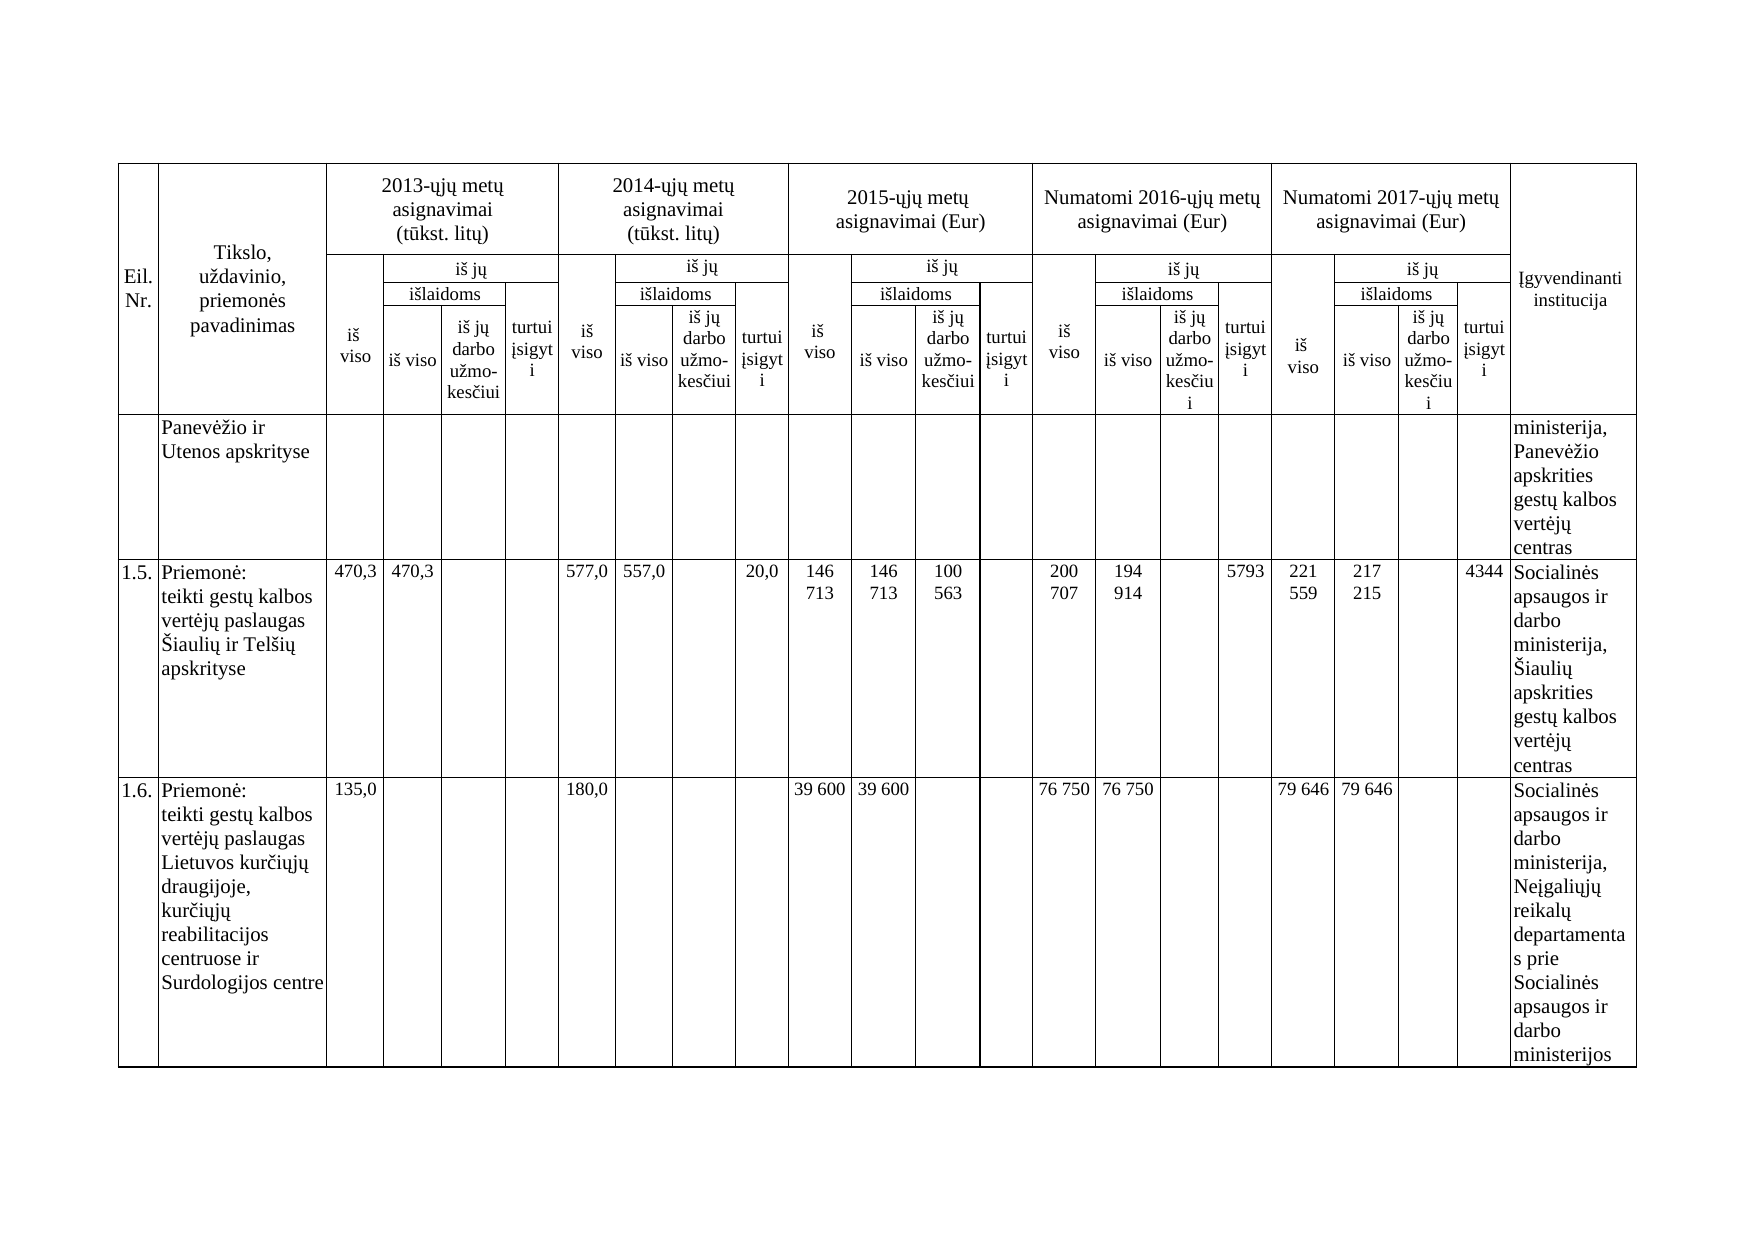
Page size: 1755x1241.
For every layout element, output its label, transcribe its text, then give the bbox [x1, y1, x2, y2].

table_cell 39 600 [852, 778, 915, 1066]
table_cell Panevėžio ir Utenos apskrityse [159, 415, 326, 559]
table_header Įgyvendinanti institucija [1511, 164, 1636, 413]
table_cell 180,0 [559, 778, 615, 1066]
table_cell turtui įsigyti [981, 283, 1032, 413]
table_cell [673, 560, 735, 777]
table_header Numatomi 2016-ųjų metų asignavimai (Eur) [1033, 164, 1271, 254]
table_cell [1096, 415, 1160, 559]
table_cell išlaidoms [852, 283, 979, 305]
table_cell turtui įsigyti [1458, 283, 1510, 413]
table_cell [1335, 415, 1398, 559]
table_cell iš viso [559, 255, 615, 413]
table_cell [119, 415, 158, 559]
table_cell 4344 [1458, 560, 1510, 777]
table_cell Socialinės apsaugos ir darbo ministerija, Šiaulių apskrities gestų kalbos vertėjų centras [1511, 560, 1636, 777]
table_cell iš viso [1272, 255, 1334, 413]
table_cell 76 750 [1096, 778, 1160, 1066]
table_cell iš viso [789, 255, 851, 413]
table_cell iš viso [384, 306, 441, 413]
table_cell 5793 [1219, 560, 1271, 777]
table_cell [981, 560, 1032, 777]
table_cell iš jų [1335, 255, 1510, 282]
table_cell [1161, 560, 1218, 777]
table_header 2014-ųjų metų asignavimai (tūkst. litų) [559, 164, 788, 254]
table_cell 79 646 [1335, 778, 1398, 1066]
table_cell 194 914 [1096, 560, 1160, 777]
table_cell 470,3 [384, 560, 441, 777]
table_cell [327, 415, 383, 559]
table_cell 577,0 [559, 560, 615, 777]
table_cell [789, 415, 851, 559]
table_cell turtui įsigyti [736, 283, 788, 413]
table_header 2013-ųjų metų asignavimai (tūkst. litų) [327, 164, 558, 254]
table_cell iš viso [1335, 306, 1398, 413]
table_cell [1161, 415, 1218, 559]
table_cell iš viso [327, 255, 383, 413]
table_cell Priemonė: teikti gestų kalbos vertėjų paslaugas Lietuvos kurčiųjų draugijoje, kurčiųjų reabilitacijos centruose ir Surdologijos centre [159, 778, 326, 1066]
table_cell [442, 560, 505, 777]
table_cell 135,0 [327, 778, 383, 1066]
table_cell iš viso [616, 306, 672, 413]
table_cell iš jų darbo užmo-kesčiui [442, 306, 505, 413]
table_cell [1161, 778, 1218, 1066]
table_cell [916, 415, 979, 559]
table_cell [673, 778, 735, 1066]
table_cell [1458, 778, 1510, 1066]
table_cell 76 750 [1033, 778, 1095, 1066]
table_cell išlaidoms [384, 283, 505, 305]
table_cell iš jų darbo užmo-kesčiui [1399, 306, 1457, 413]
table_cell [1399, 778, 1457, 1066]
table_cell 20,0 [736, 560, 788, 777]
table_cell iš jų darbo užmo-kesčiui [673, 306, 735, 413]
table_cell iš jų [1096, 255, 1271, 282]
table_cell turtui įsigyti [506, 283, 558, 413]
table_cell [916, 778, 979, 1066]
table_cell 39 600 [789, 778, 851, 1066]
table_cell [1219, 415, 1271, 559]
table_cell [616, 415, 672, 559]
table_cell 100 563 [916, 560, 979, 777]
table_cell [1033, 415, 1095, 559]
table_cell 221 559 [1272, 560, 1334, 777]
table_cell iš jų [616, 255, 788, 282]
table_header Numatomi 2017-ųjų metų asignavimai (Eur) [1272, 164, 1510, 254]
table_cell [616, 778, 672, 1066]
table_cell 557,0 [616, 560, 672, 777]
table_cell 1.5. [119, 560, 158, 777]
table_cell 200 707 [1033, 560, 1095, 777]
table_cell [442, 415, 505, 559]
table_cell [736, 778, 788, 1066]
table_cell išlaidoms [616, 283, 735, 305]
table_cell ministerija, Panevėžio apskrities gestų kalbos vertėjų centras [1511, 415, 1636, 559]
table_cell [442, 778, 505, 1066]
table_cell iš viso [1033, 255, 1095, 413]
table_cell iš jų darbo užmo-kesčiui [916, 306, 979, 413]
table_cell [384, 415, 441, 559]
table_cell [736, 415, 788, 559]
table_cell Priemonė: teikti gestų kalbos vertėjų paslaugas Šiaulių ir Telšių apskrityse [159, 560, 326, 777]
table_cell 146 713 [789, 560, 851, 777]
table_cell iš jų darbo užmo-kesčiui [1161, 306, 1218, 413]
table_cell [1399, 415, 1457, 559]
table_header Eil. Nr. [119, 164, 158, 413]
table_cell [506, 560, 558, 777]
table_cell [981, 415, 1032, 559]
table_cell išlaidoms [1096, 283, 1218, 305]
table_cell [1272, 415, 1334, 559]
table_cell [981, 778, 1032, 1066]
table_cell iš viso [852, 306, 915, 413]
table_cell 79 646 [1272, 778, 1334, 1066]
table_cell iš jų [852, 255, 1032, 282]
table_header 2015-ųjų metų asignavimai (Eur) [789, 164, 1032, 254]
table_cell [673, 415, 735, 559]
table_cell [506, 415, 558, 559]
table_cell 146 713 [852, 560, 915, 777]
table_cell 1.6. [119, 778, 158, 1066]
table_cell [852, 415, 915, 559]
table_cell iš viso [1096, 306, 1160, 413]
table_cell [1219, 778, 1271, 1066]
table_cell Socialinės apsaugos ir darbo ministerija, Neįgaliųjų reikalų departamentas prie Socialinės apsaugos ir darbo ministerijos [1511, 778, 1636, 1066]
table_cell [384, 778, 441, 1066]
table_cell [559, 415, 615, 559]
table_cell [506, 778, 558, 1066]
table_cell 470,3 [327, 560, 383, 777]
table_cell iš jų [384, 255, 558, 282]
table_cell turtui įsigyti [1219, 283, 1271, 413]
table_cell 217 215 [1335, 560, 1398, 777]
table_header Tikslo, uždavinio, priemonės pavadinimas [159, 164, 326, 413]
table_cell išlaidoms [1335, 283, 1457, 305]
table_cell [1399, 560, 1457, 777]
table_cell [1458, 415, 1510, 559]
